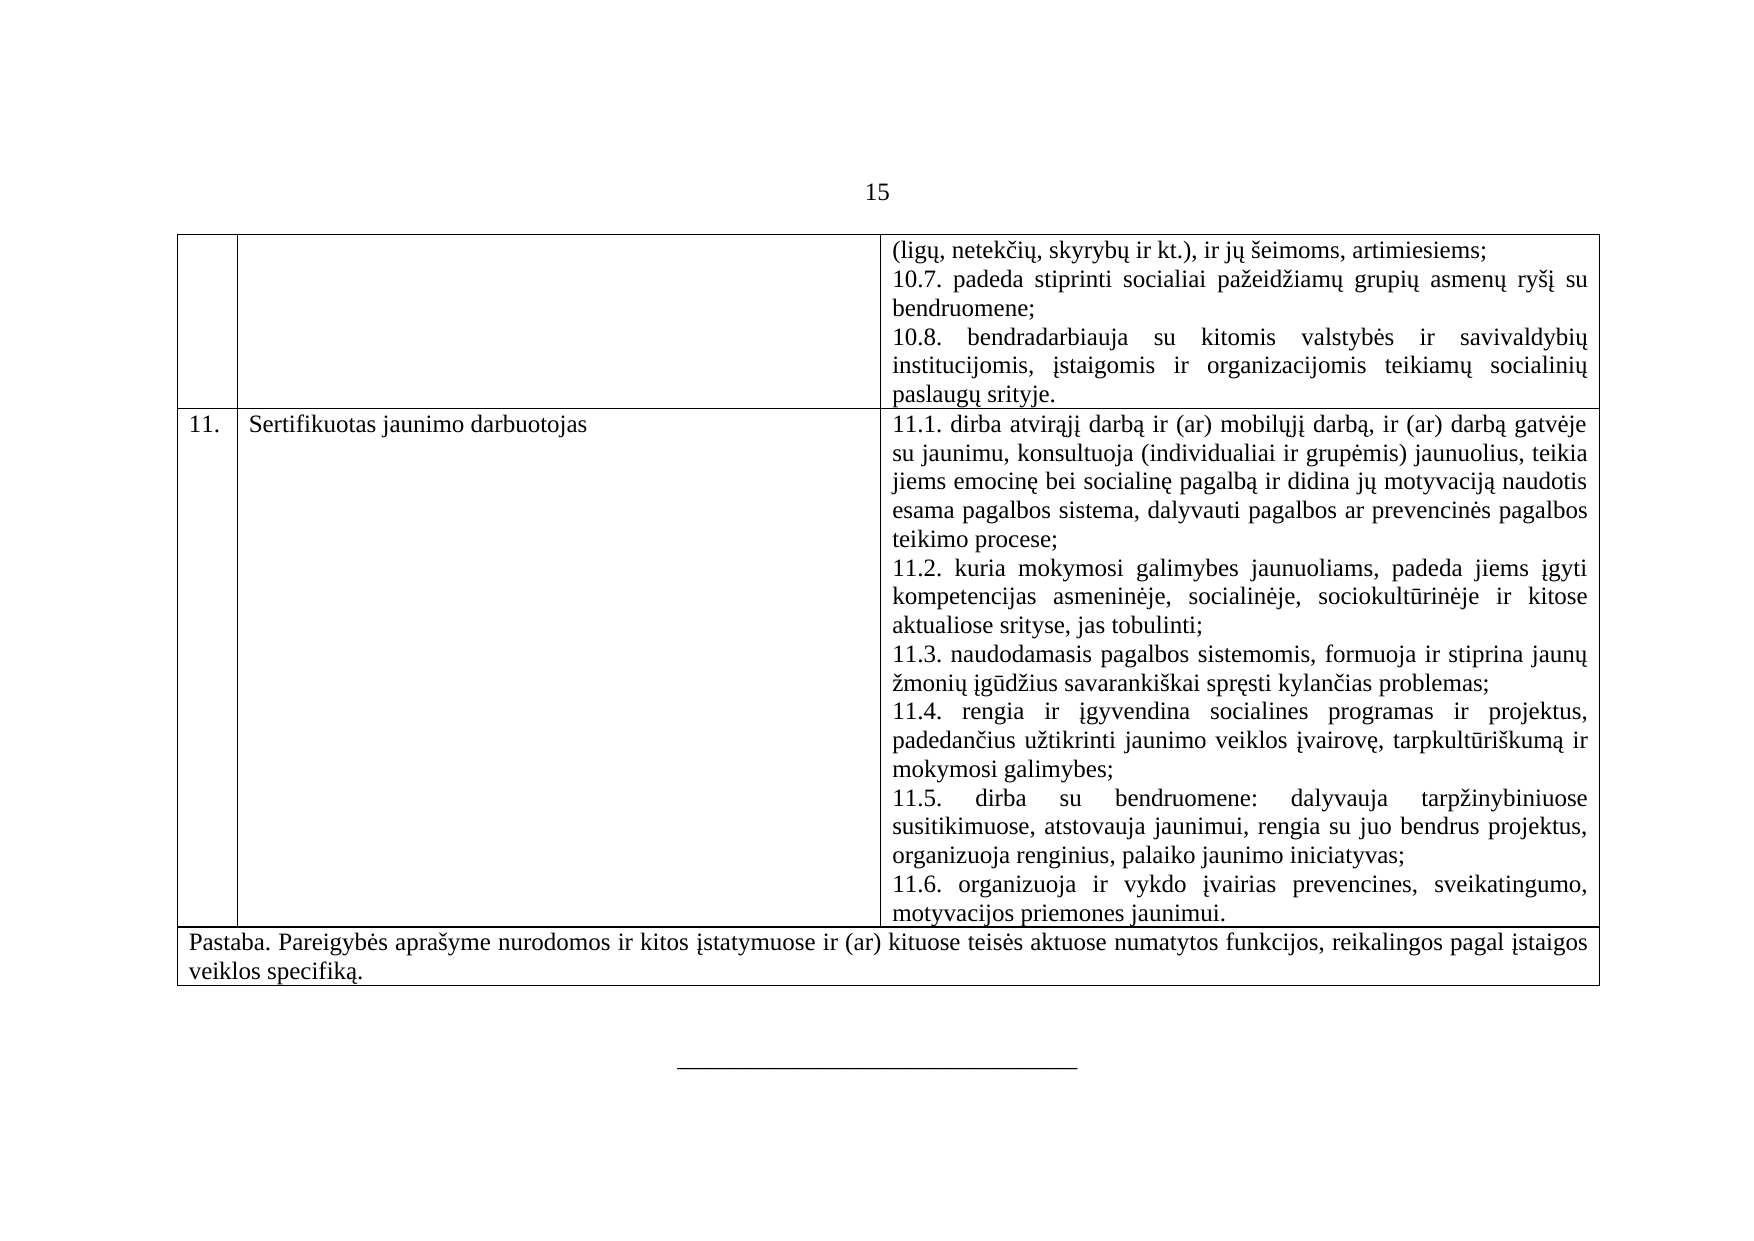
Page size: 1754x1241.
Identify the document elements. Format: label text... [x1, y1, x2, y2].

table_cell (ligų, netekčių, skyrybų ir kt.), ir jų šeimoms, artimiesiems; 10.7. padeda stiprinti socialiai pažeidžiamų grupių asmenų ryšį su bendruomene; 10.8. bendradarbiauja su kitomis valstybės ir savivaldybių institucijomis, įstaigomis ir organizacijomis teikiamų socialinių paslaugų srityje. [881, 235, 1599, 408]
table_cell [178, 235, 237, 408]
table_cell Sertifikuotas jaunimo darbuotojas [238, 409, 880, 926]
text ________________________________ [177, 1043, 1577, 1072]
table_cell 11. [178, 409, 237, 926]
table_cell Pastaba. Pareigybės aprašyme nurodomos ir kitos įstatymuose ir (ar) kituose teisės aktuose numatytos funkcijos, reikalingos pagal įstaigos veiklos specifiką. [178, 928, 1599, 985]
table_cell 11.1. dirba atvirąjį darbą ir (ar) mobilųjį darbą, ir (ar) darbą gatvėje su jaunimu, konsultuoja (individualiai ir grupėmis) jaunuolius, teikia jiems emocinę bei socialinę pagalbą ir didina jų motyvaciją naudotis esama pagalbos sistema, dalyvauti pagalbos ar prevencinės pagalbos teikimo procese; 11.2. kuria mokymosi galimybes jaunuoliams, padeda jiems įgyti kompetencijas asmeninėje, socialinėje, sociokultūrinėje ir kitose aktualiose srityse, jas tobulinti; 11.3. naudodamasis pagalbos sistemomis, formuoja ir stiprina jaunų žmonių įgūdžius savarankiškai spręsti kylančias problemas; 11.4. rengia ir įgyvendina socialines programas ir projektus, padedančius užtikrinti jaunimo veiklos įvairovę, tarpkultūriškumą ir mokymosi galimybes; 11.5. dirba su bendruomene: dalyvauja tarpžinybiniuose susitikimuose, atstovauja jaunimui, rengia su juo bendrus projektus, organizuoja renginius, palaiko jaunimo iniciatyvas; 11.6. organizuoja ir vykdo įvairias prevencines, sveikatingumo, motyvacijos priemones jaunimui. [881, 409, 1599, 926]
table_cell [238, 235, 880, 408]
